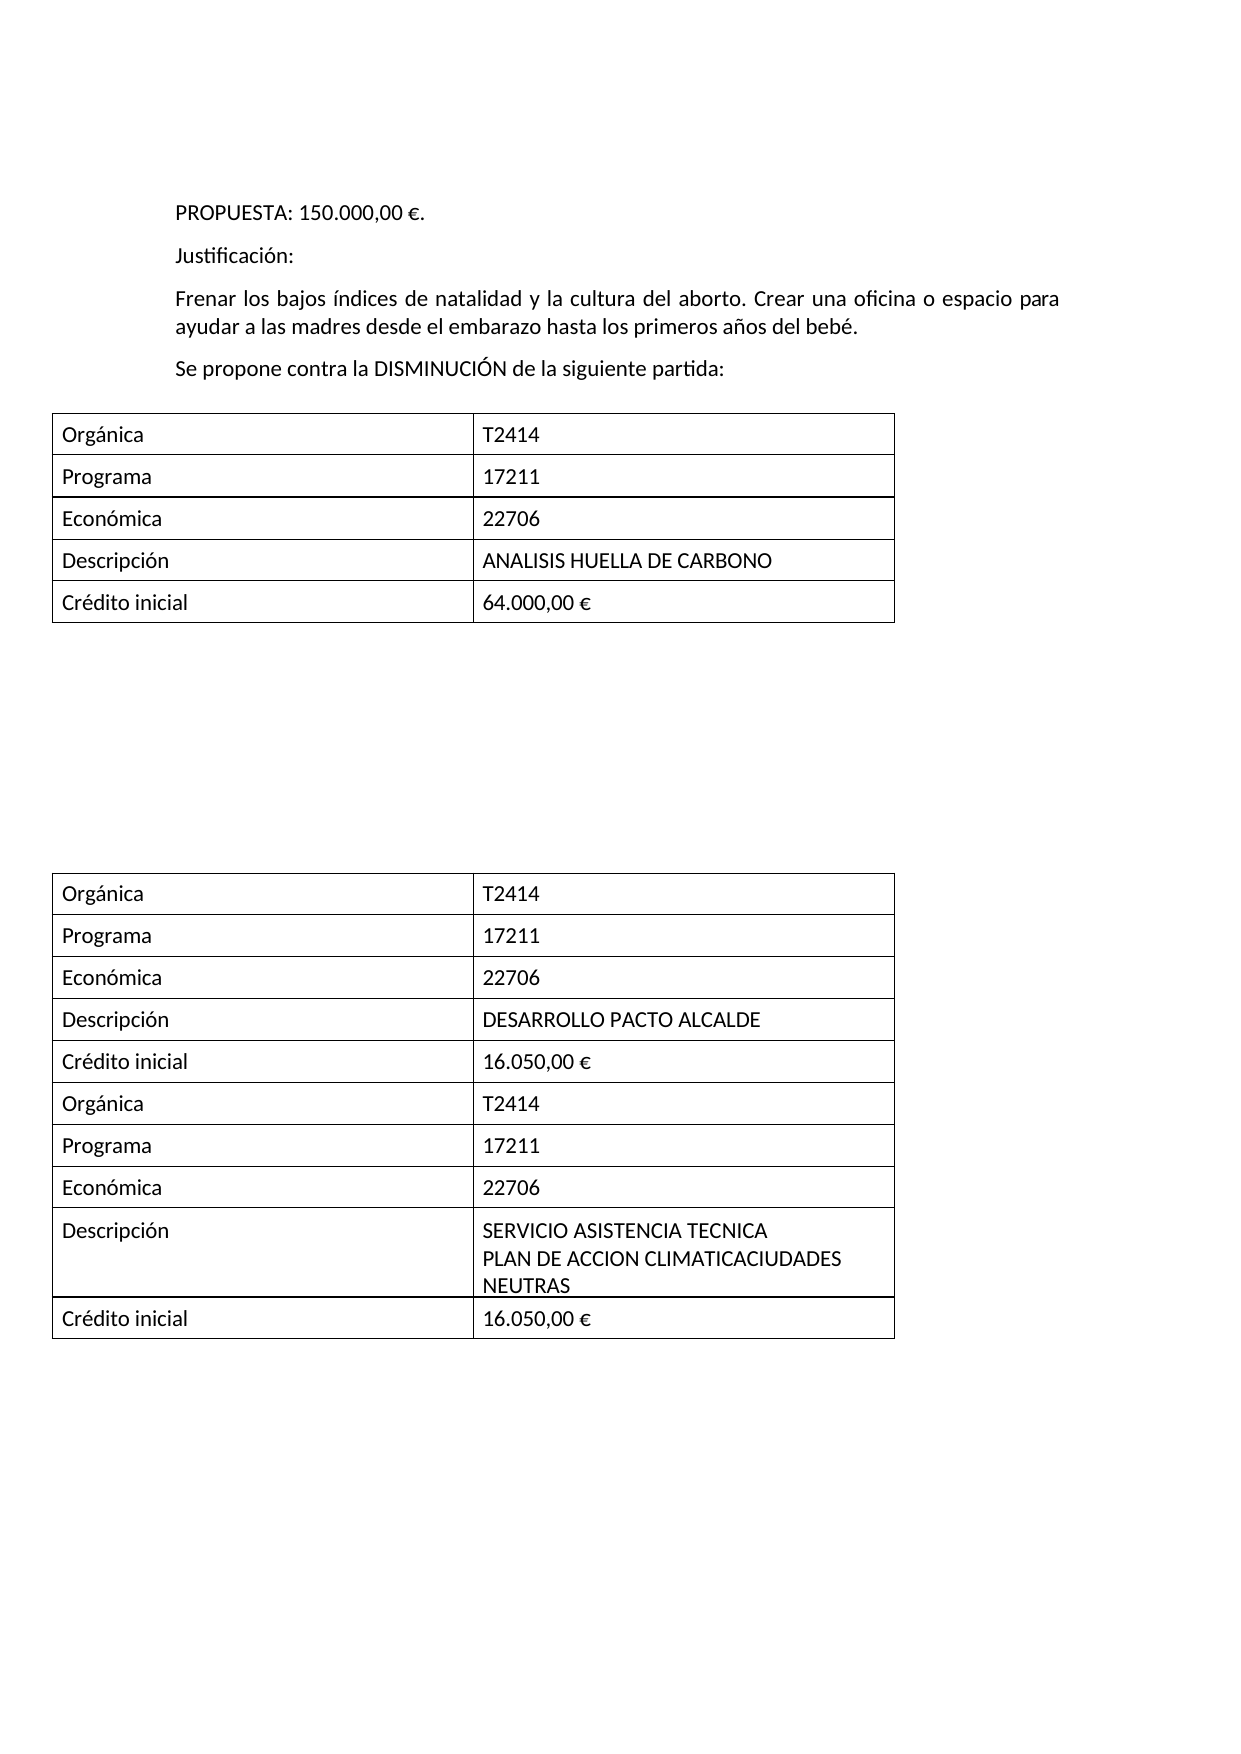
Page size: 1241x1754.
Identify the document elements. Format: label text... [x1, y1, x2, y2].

table_header T2414 [474, 874, 894, 914]
text Justificación: [175, 241, 1188, 269]
table_cell Económica [53, 957, 473, 997]
text Se propone contra la DISMINUCIÓN de la siguiente partida: [175, 354, 1188, 382]
text PROPUESTA: 150.000,00 €. [175, 198, 1188, 226]
table_header T2414 [474, 414, 894, 454]
table_cell 16.050,00 € [474, 1298, 894, 1338]
table_header Orgánica [53, 414, 473, 454]
table_cell ANALISIS HUELLA DE CARBONO [474, 540, 894, 580]
table_cell Económica [53, 1167, 473, 1207]
table_cell Programa [53, 1125, 473, 1166]
table_cell 17211 [474, 915, 894, 956]
table_cell Descripción [53, 1208, 473, 1296]
text Frenar los bajos índices de natalidad y la cultura del aborto. Crear una oficina o espacio para ayudar a las madres desde el embarazo hasta los primeros años del bebé. [175, 284, 1071, 340]
table_header Orgánica [53, 874, 473, 914]
table_cell Crédito inicial [53, 581, 473, 622]
table_cell 22706 [474, 957, 894, 997]
table_cell 22706 [474, 498, 894, 538]
table_cell 22706 [474, 1167, 894, 1207]
table_cell 64.000,00 € [474, 581, 894, 622]
table_cell DESARROLLO PACTO ALCALDE [474, 999, 894, 1039]
table_cell Crédito inicial [53, 1041, 473, 1082]
table_cell T2414 [474, 1083, 894, 1123]
table_cell Económica [53, 498, 473, 538]
table_cell Programa [53, 455, 473, 496]
table_cell Orgánica [53, 1083, 473, 1123]
table_cell Descripción [53, 540, 473, 580]
table_cell Programa [53, 915, 473, 956]
table_cell 17211 [474, 1125, 894, 1166]
table_cell 16.050,00 € [474, 1041, 894, 1082]
table_cell 17211 [474, 455, 894, 496]
table_cell Descripción [53, 999, 473, 1039]
table_cell SERVICIO ASISTENCIA TECNICA PLAN DE ACCION CLIMATICACIUDADES NEUTRAS [474, 1208, 894, 1296]
table_cell Crédito inicial [53, 1298, 473, 1338]
